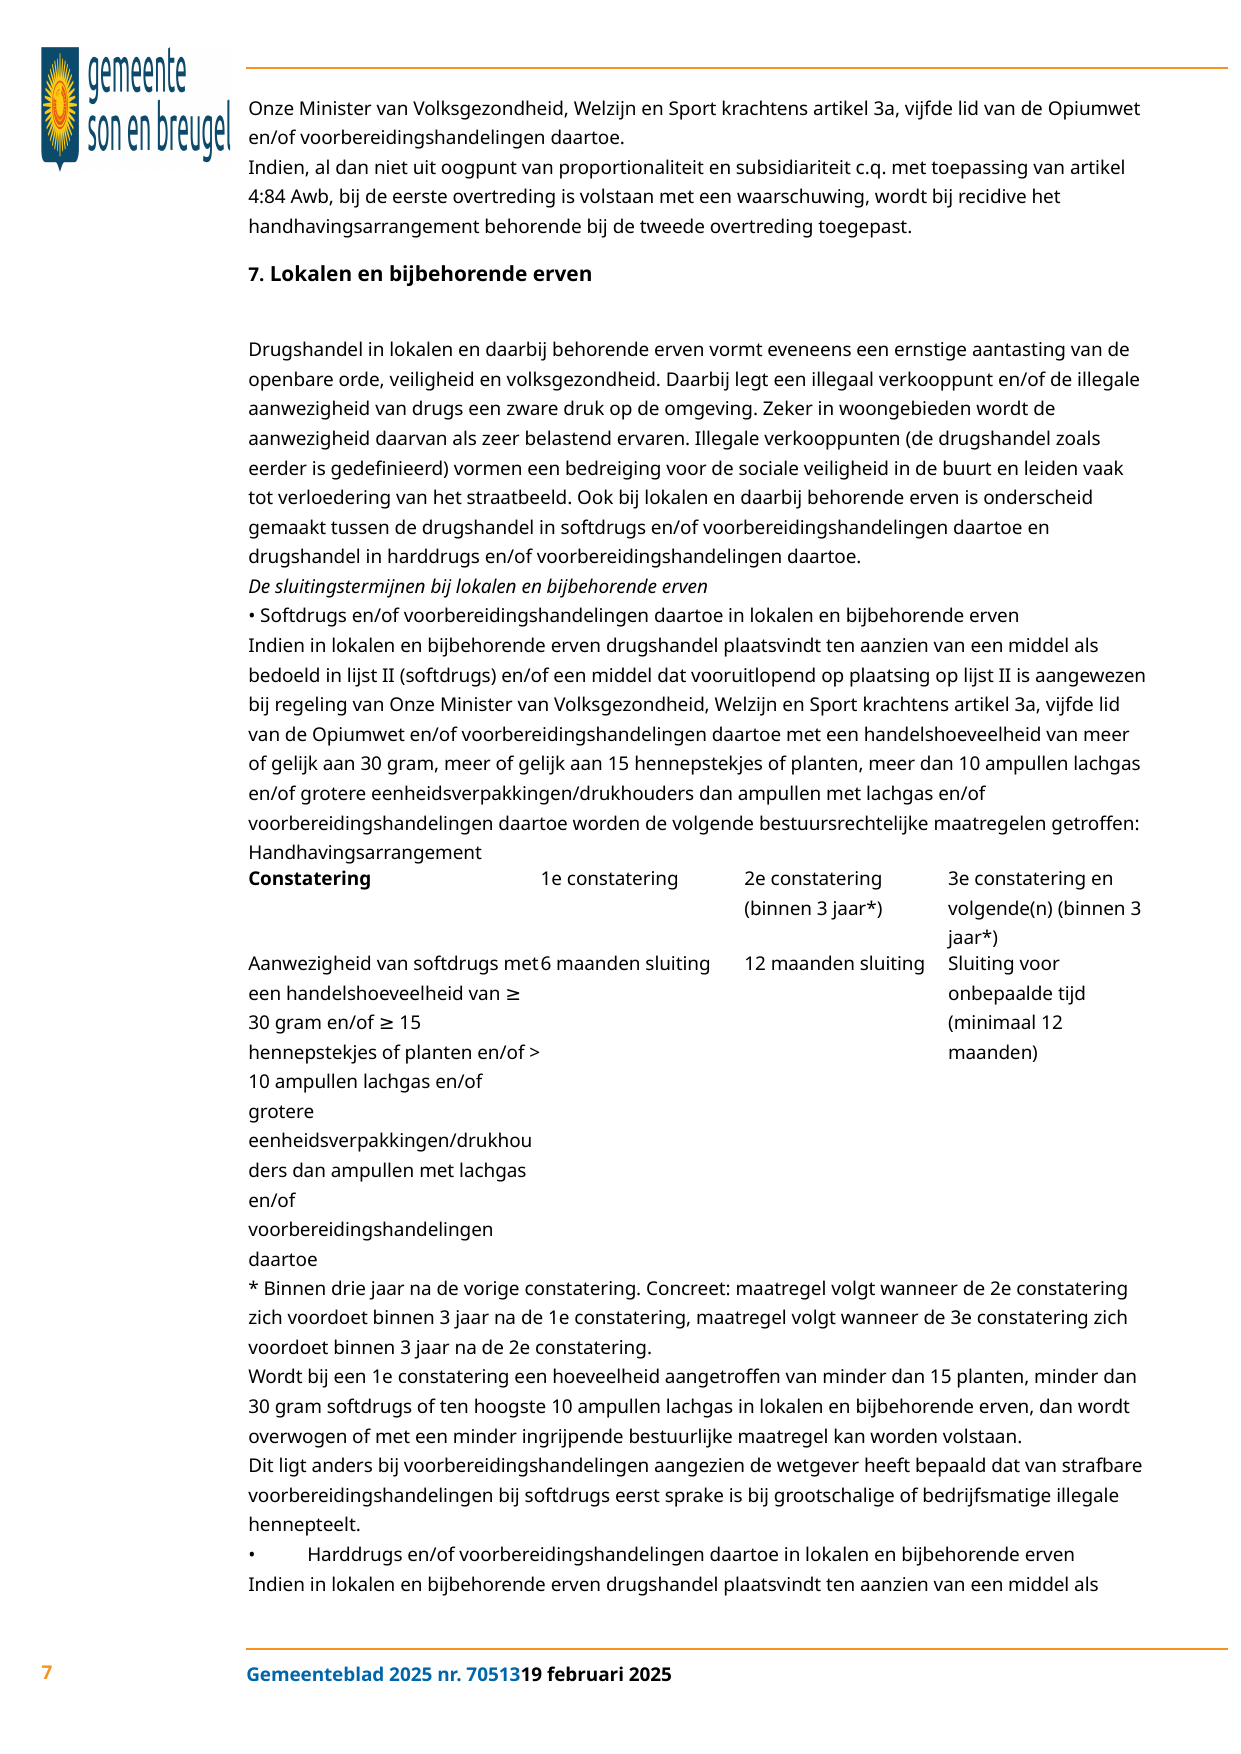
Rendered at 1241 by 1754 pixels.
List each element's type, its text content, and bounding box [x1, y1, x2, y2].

table_cell 2e constatering (binnen 3 jaar*) [744, 865, 948, 950]
text • Softdrugs en/of voorbereidingshandelingen daartoe in lokalen en bijbehorende erven [248, 603, 1152, 628]
table_cell 12 maanden sluiting [744, 950, 948, 1272]
table_header Handhavingsarrangement [248, 840, 1152, 865]
table_cell Constatering [248, 865, 540, 950]
text Drugshandel in lokalen en daarbij behorende erven vormt eveneens een ernstige aantasting van de openbare orde, veiligheid en volksgezondheid. Daarbij legt een illegaal verkooppunt en/of de illegale aanwezigheid van drugs een zware druk op de omgeving. Zeker in woongebieden wordt de aanwezigheid daarvan als zeer belastend ervaren. Illegale verkooppunten (de drugshandel zoals eerder is gedefinieerd) vormen een bedreiging voor de sociale veiligheid in de buurt en leiden vaak tot verloedering van het straatbeeld. Ook bij lokalen en daarbij behorende erven is onderscheid gemaakt tussen de drugshandel in softdrugs en/of voorbereidingshandelingen daartoe en drugshandel in harddrugs en/of voorbereidingshandelingen daartoe. [248, 336, 1152, 569]
table_cell 3e constatering en volgende(n) (binnen 3 jaar*) [948, 865, 1152, 950]
text Dit ligt anders bij voorbereidingshandelingen aangezien de wetgever heeft bepaald dat van strafbare voorbereidingshandelingen bij softdrugs eerst sprake is bij grootschalige of bedrijfsmatige illegale hennepteelt. [248, 1452, 1152, 1537]
list Harddrugs en/of voorbereidingshandelingen daartoe in lokalen en bijbehorende erven [248, 1541, 1152, 1567]
text 7. Lokalen en bijbehorende erven [248, 259, 1152, 287]
text Wordt bij een 1e constatering een hoeveelheid aangetroffen van minder dan 15 planten, minder dan 30 gram softdrugs of ten hoogste 10 ampullen lachgas in lokalen en bijbehorende erven, dan wordt overwogen of met een minder ingrijpende bestuurlijke maatregel kan worden volstaan. [248, 1364, 1152, 1448]
text * Binnen drie jaar na de vorige constatering. Concreet: maatregel volgt wanneer de 2e constatering zich voordoet binnen 3 jaar na de 1e constatering, maatregel volgt wanneer de 3e constatering zich voordoet binnen 3 jaar na de 2e constatering. [248, 1275, 1152, 1360]
text De sluitingstermijnen bij lokalen en bijbehorende erven [248, 573, 1152, 599]
table_cell Sluiting voor onbepaalde tijd (minimaal 12 maanden) [948, 950, 1152, 1272]
table_cell Aanwezigheid van softdrugs met een handelshoeveelheid van ≥ 30 gram en/of ≥ 15 hennepstekjes of planten en/of > 10 ampullen lachgas en/of grotere eenheidsverpakkingen/drukhouders dan ampullen met lachgas en/of voorbereidingshandelingen daartoe [248, 950, 540, 1272]
table_cell 6 maanden sluiting [540, 950, 744, 1272]
text Indien in lokalen en bijbehorende erven drugshandel plaatsvindt ten aanzien van een middel als bedoeld in lijst II (softdrugs) en/of een middel dat vooruitlopend op plaatsing op lijst II is aangewezen bij regeling van Onze Minister van Volksgezondheid, Welzijn en Sport krachtens artikel 3a, vijfde lid van de Opiumwet en/of voorbereidingshandelingen daartoe met een handelshoeveelheid van meer of gelijk aan 30 gram, meer of gelijk aan 15 hennepstekjes of planten, meer dan 10 ampullen lachgas en/of grotere eenheidsverpakkingen/drukhouders dan ampullen met lachgas en/of voorbereidingshandelingen daartoe worden de volgende bestuursrechtelijke maatregelen getroffen: [248, 632, 1152, 836]
text Indien, al dan niet uit oogpunt van proportionaliteit en subsidiariteit c.q. met toepassing van artikel 4:84 Awb, bij de eerste overtreding is volstaan met een waarschuwing, wordt bij recidive het handhavingsarrangement behorende bij de tweede overtreding toegepast. [248, 154, 1152, 239]
picture [41, 47, 231, 172]
text Indien in lokalen en bijbehorende erven drugshandel plaatsvindt ten aanzien van een middel als [248, 1571, 1152, 1596]
table_cell 1e constatering [540, 865, 744, 950]
text Onze Minister van Volksgezondheid, Welzijn en Sport krachtens artikel 3a, vijfde lid van de Opiumwet en/of voorbereidingshandelingen daartoe. [248, 95, 1152, 150]
